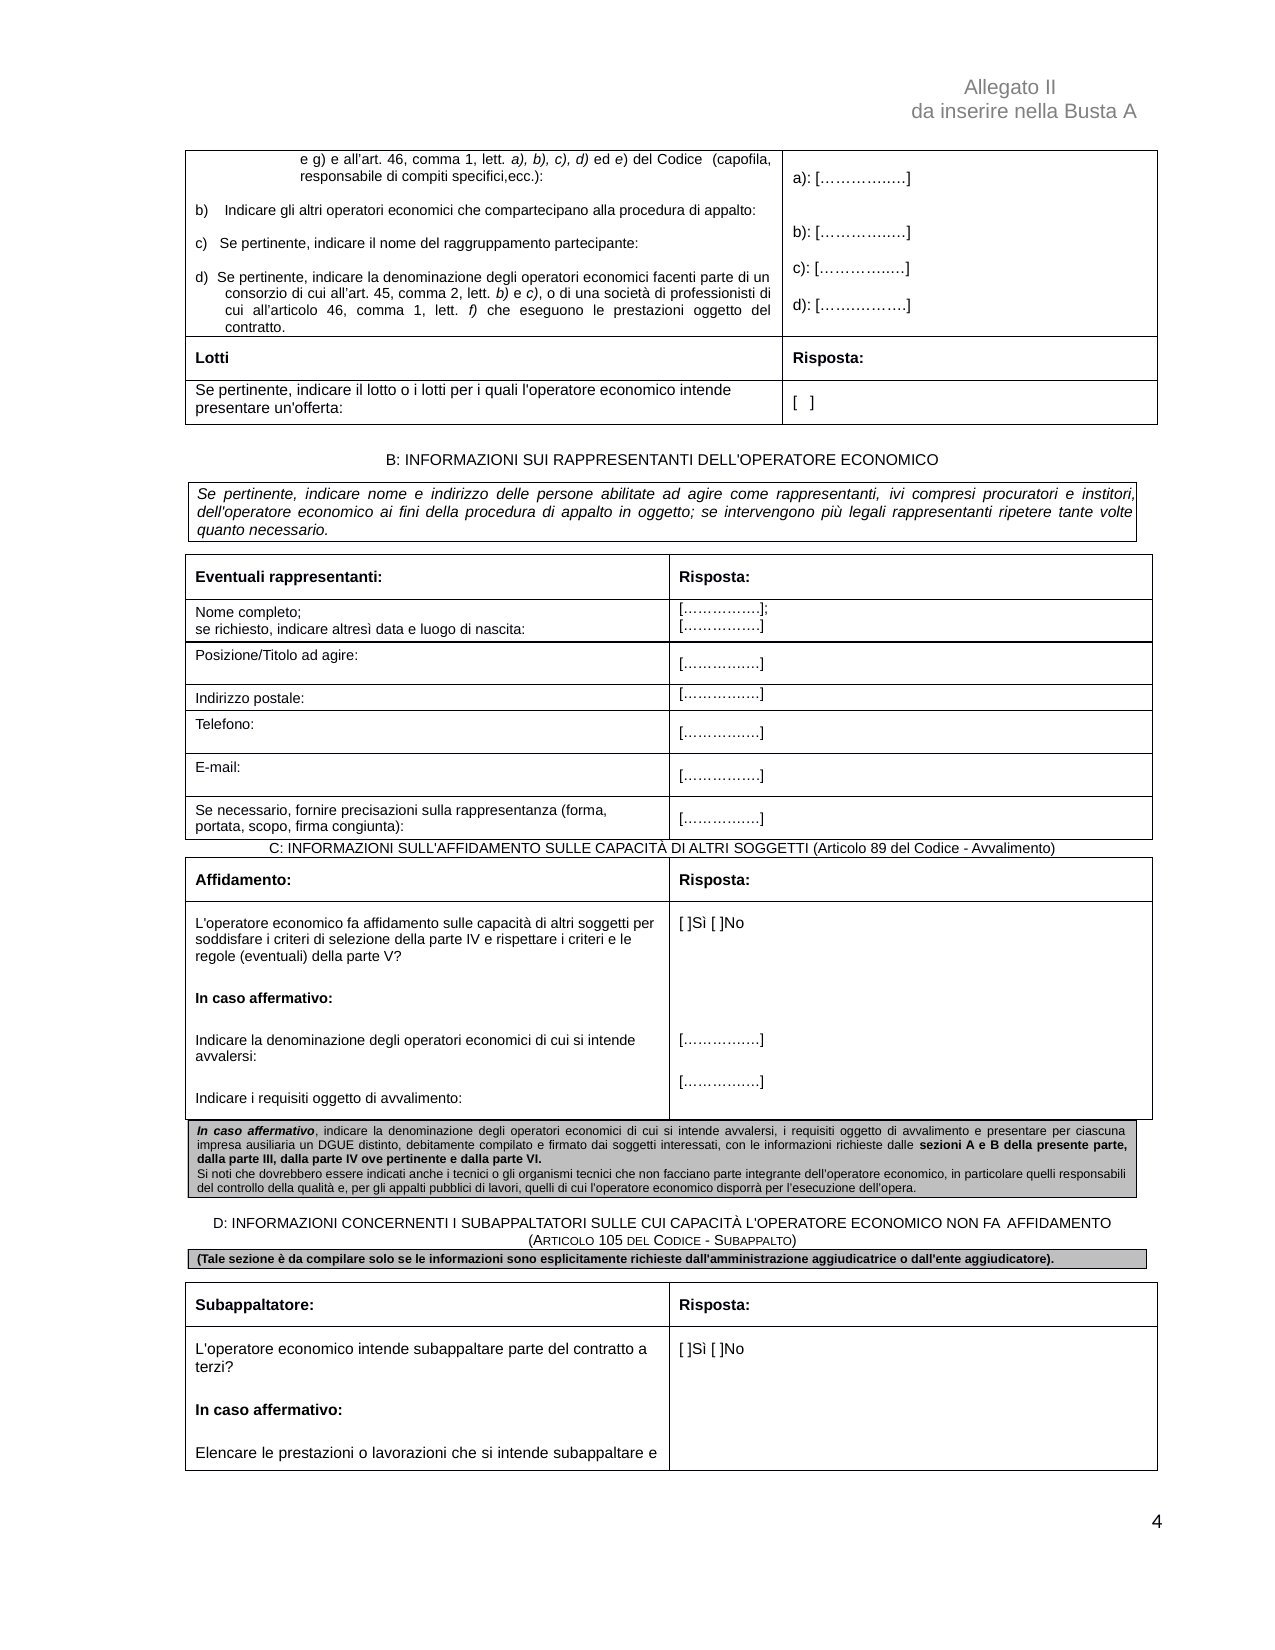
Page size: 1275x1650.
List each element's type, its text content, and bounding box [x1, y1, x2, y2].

table_cell Telefono: [186, 711, 669, 753]
table_cell [ ] [783, 381, 1157, 424]
table_cell e g) e all’art. 46, comma 1, lett. a), b), c), d) ed e) del Codice (capofila, responsabile di compiti specifici,ecc.): b) Indicare gli altri operatori economici che compartecipano alla procedura di appalto: c) Se pertinente, indicare il nome del raggruppamento partecipante: d) Se pertinente, indicare la denominazione degli operatori economici facenti parte di un consorzio di cui all’art. 45, comma 2, lett. b) e c), o di una società di professionisti di cui all’articolo 46, comma 1, lett. f) che eseguono le prestazioni oggetto del contratto. [186, 151, 782, 336]
text Se pertinente, indicare nome e indirizzo delle persone abilitate ad agire come rappresentanti, ivi compresi procuratori e institori, dell'operatore economico ai fini della procedura di appalto in oggetto; se intervengono più legali rappresentanti ripetere tante volte quanto necessario. [189, 483, 1136, 541]
table_cell [ ]Sì [ ]No [670, 1327, 1157, 1470]
table_cell L'operatore economico fa affidamento sulle capacità di altri soggetti per soddisfare i criteri di selezione della parte IV e rispettare i criteri e le regole (eventuali) della parte V? In caso affermativo: Indicare la denominazione degli operatori economici di cui si intende avvalersi: Indicare i requisiti oggetto di avvalimento: [186, 902, 669, 1119]
table_cell […………….] [670, 754, 1152, 796]
table_cell [………….…] [670, 711, 1152, 753]
table_cell [………….…] [670, 643, 1152, 684]
table_header Risposta: [670, 858, 1152, 901]
title D: Informazioni concernenti i subappaltatori sulle cui capacità l'operatore economico non fa affidamento (Articolo 105 del Codice - Subappalto) [187, 1215, 1137, 1249]
title (Tale sezione è da compilare solo se le informazioni sono esplicitamente richieste dall'amministrazione aggiudicatrice o dall'ente aggiudicatore). [189, 1250, 1146, 1268]
table_header Risposta: [670, 555, 1152, 598]
table_header Eventuali rappresentanti: [186, 555, 669, 598]
table_cell [………….…] [670, 685, 1152, 710]
table_cell Se necessario, fornire precisazioni sulla rappresentanza (forma, portata, scopo, firma congiunta): [186, 797, 669, 839]
text In caso affermativo, indicare la denominazione degli operatori economici di cui si intende avvalersi, i requisiti oggetto di avvalimento e presentare per ciascuna impresa ausiliaria un DGUE distinto, debitamente compilato e firmato dai soggetti interessati, con le informazioni richieste dalle sezioni A e B della presente parte, dalla parte III, dalla parte IV ove pertinente e dalla parte VI. [189, 1121, 1136, 1163]
table_header Risposta: [670, 1283, 1157, 1326]
table_cell Nome completo; se richiesto, indicare altresì data e luogo di nascita: [186, 600, 669, 641]
title C: Informazioni sull'affidamento SULLE Capacità di altri soggetti (Articolo 89 del Codice - Avvalimento) [187, 840, 1137, 857]
table_cell Posizione/Titolo ad agire: [186, 643, 669, 684]
text Si noti che dovrebbero essere indicati anche i tecnici o gli organismi tecnici che non facciano parte integrante dell’operatore economico, in particolare quelli responsabili del controllo della qualità e, per gli appalti pubblici di lavori, quelli di cui l’operatore economico disporrà per l’esecuzione dell’opera. [189, 1163, 1136, 1197]
table_cell a): […………..…] b): […………..…] c): […………..…] d): […….……….] [783, 151, 1157, 336]
table_cell [ ]Sì [ ]No [………….…] [………….…] [670, 902, 1152, 1119]
table_cell [………….…] [670, 797, 1152, 839]
table_cell […………….]; […………….] [670, 600, 1152, 641]
table_cell Lotti [186, 337, 782, 379]
table_cell Se pertinente, indicare il lotto o i lotti per i quali l'operatore economico intende presentare un'offerta: [186, 381, 782, 424]
table_cell E-mail: [186, 754, 669, 796]
table_cell Indirizzo postale: [186, 685, 669, 710]
table_cell Risposta: [783, 337, 1157, 379]
table_header Affidamento: [186, 858, 669, 901]
table_cell L'operatore economico intende subappaltare parte del contratto a terzi? In caso affermativo: Elencare le prestazioni o lavorazioni che si intende subappaltare e [186, 1327, 669, 1470]
title B: Informazioni sui rappresentanti dell'operatore economico [187, 451, 1137, 469]
table_header Subappaltatore: [186, 1283, 669, 1326]
